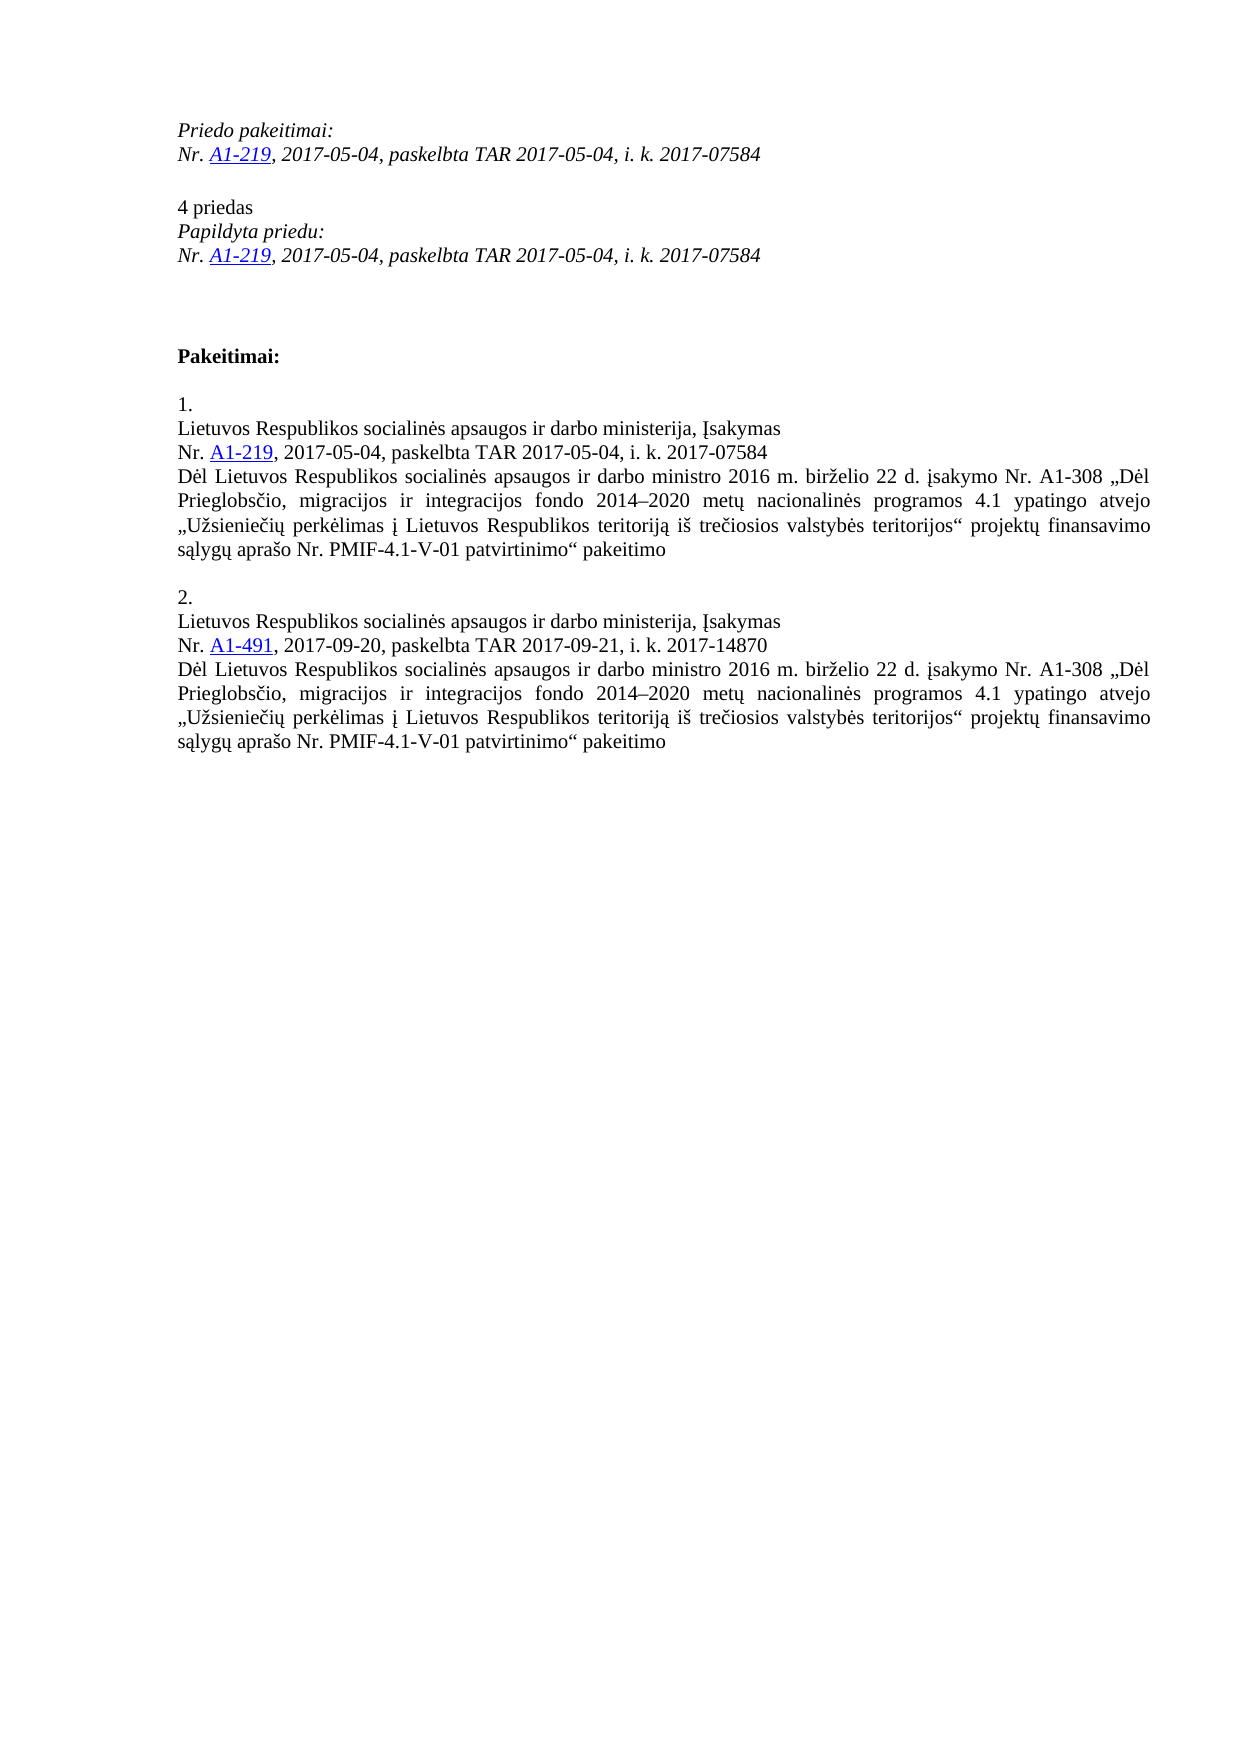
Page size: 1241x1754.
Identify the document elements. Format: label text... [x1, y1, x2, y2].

text 4 priedas [177, 195, 1152, 219]
text Nr. A1-219, 2017-05-04, paskelbta TAR 2017-05-04, i. k. 2017-07584 [177, 243, 1152, 267]
text Priedo pakeitimai: [177, 118, 1152, 142]
text Dėl Lietuvos Respublikos socialinės apsaugos ir darbo ministro 2016 m. birželio 22 d. įsakymo Nr. A1-308 „Dėl Prieglobsčio, migracijos ir integracijos fondo 2014–2020 metų nacionalinės programos 4.1 ypatingo atvejo „Užsieniečių perkėlimas į Lietuvos Respublikos teritoriją iš trečiosios valstybės teritorijos“ projektų finansavimo sąlygų aprašo Nr. PMIF-4.1-V-01 patvirtinimo“ pakeitimo [177, 464, 1152, 561]
text 1. [177, 392, 1152, 416]
text Pakeitimai: [177, 344, 1152, 368]
text Nr. A1-491, 2017-09-20, paskelbta TAR 2017-09-21, i. k. 2017-14870 [177, 633, 1152, 657]
text 2. [177, 585, 1152, 609]
text Nr. A1-219, 2017-05-04, paskelbta TAR 2017-05-04, i. k. 2017-07584 [177, 142, 1152, 166]
text Lietuvos Respublikos socialinės apsaugos ir darbo ministerija, Įsakymas [177, 609, 1152, 633]
text Nr. A1-219, 2017-05-04, paskelbta TAR 2017-05-04, i. k. 2017-07584 [177, 440, 1152, 464]
text Papildyta priedu: [177, 219, 1152, 243]
text Dėl Lietuvos Respublikos socialinės apsaugos ir darbo ministro 2016 m. birželio 22 d. įsakymo Nr. A1-308 „Dėl Prieglobsčio, migracijos ir integracijos fondo 2014–2020 metų nacionalinės programos 4.1 ypatingo atvejo „Užsieniečių perkėlimas į Lietuvos Respublikos teritoriją iš trečiosios valstybės teritorijos“ projektų finansavimo sąlygų aprašo Nr. PMIF-4.1-V-01 patvirtinimo“ pakeitimo [177, 657, 1152, 753]
text Lietuvos Respublikos socialinės apsaugos ir darbo ministerija, Įsakymas [177, 416, 1152, 440]
